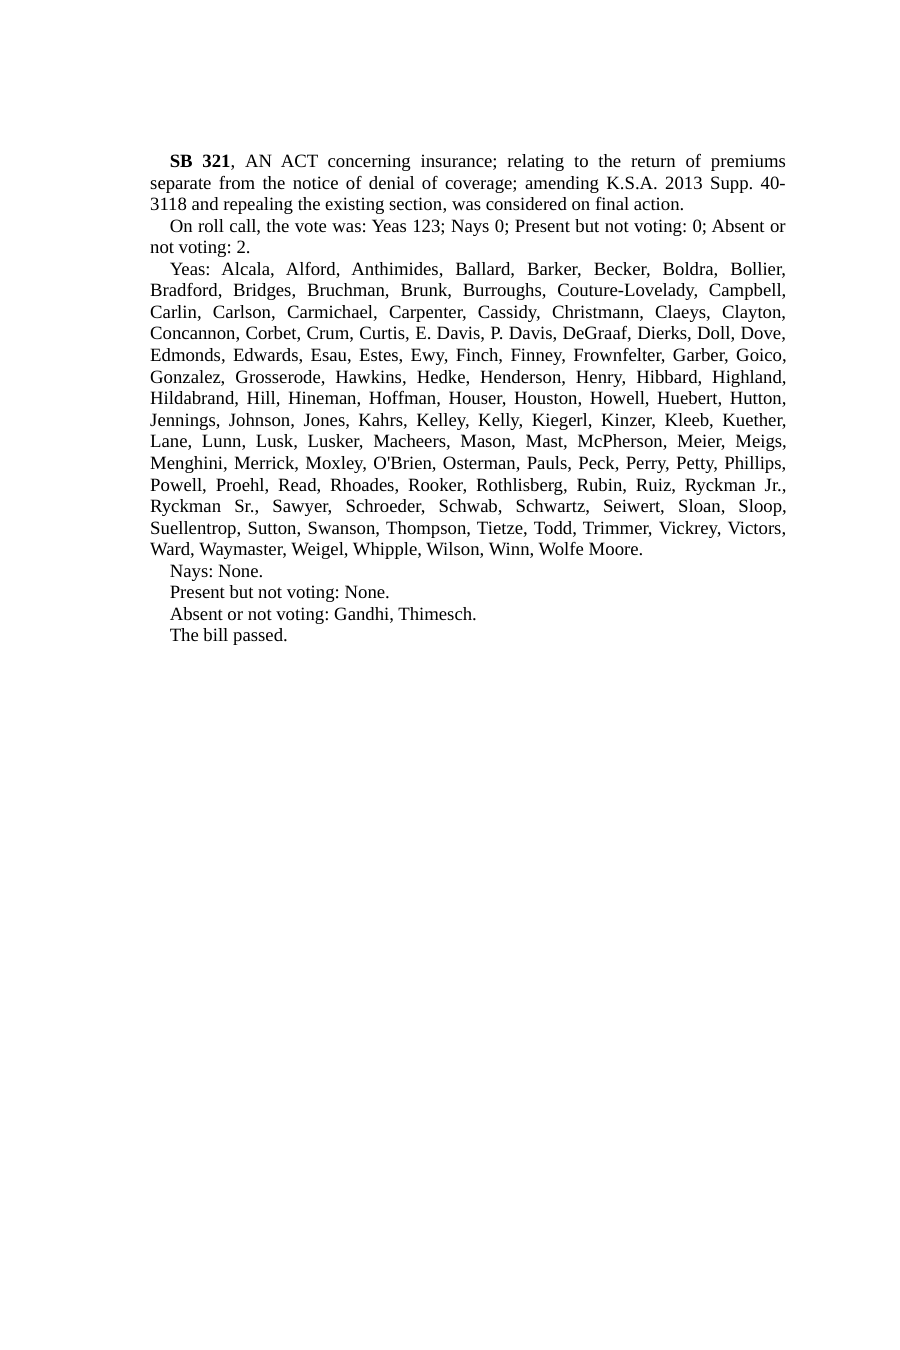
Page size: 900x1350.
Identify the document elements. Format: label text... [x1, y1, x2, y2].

text On roll call, the vote was: Yeas 123; Nays 0; Present but not voting: 0; Absent or not voting: 2. [150, 215, 787, 258]
text Present but not voting: None. [150, 581, 787, 603]
text SB 321, AN ACT concerning insurance; relating to the return of premiums separate from the notice of denial of coverage; amending K.S.A. 2013 Supp. 40-3118 and repealing the existing section, was considered on final action. [150, 150, 787, 215]
text Absent or not voting: Gandhi, Thimesch. [150, 603, 787, 624]
text The bill passed. [150, 624, 787, 646]
text Nays: None. [150, 560, 787, 581]
text Yeas: Alcala, Alford, Anthimides, Ballard, Barker, Becker, Boldra, Bollier, Bradford, Bridges, Bruchman, Brunk, Burroughs, Couture-Lovelady, Campbell, Carlin, Carlson, Carmichael, Carpenter, Cassidy, Christmann, Claeys, Clayton, Concannon, Corbet, Crum, Curtis, E. Davis, P. Davis, DeGraaf, Dierks, Doll, Dove, Edmonds, Edwards, Esau, Estes, Ewy, Finch, Finney, Frownfelter, Garber, Goico, Gonzalez, Grosserode, Hawkins, Hedke, Henderson, Henry, Hibbard, Highland, Hildabrand, Hill, Hineman, Hoffman, Houser, Houston, Howell, Huebert, Hutton, Jennings, Johnson, Jones, Kahrs, Kelley, Kelly, Kiegerl, Kinzer, Kleeb, Kuether, Lane, Lunn, Lusk, Lusker, Macheers, Mason, Mast, McPherson, Meier, Meigs, Menghini, Merrick, Moxley, O'Brien, Osterman, Pauls, Peck, Perry, Petty, Phillips, Powell, Proehl, Read, Rhoades, Rooker, Rothlisberg, Rubin, Ruiz, Ryckman Jr., Ryckman Sr., Sawyer, Schroeder, Schwab, Schwartz, Seiwert, Sloan, Sloop, Suellentrop, Sutton, Swanson, Thompson, Tietze, Todd, Trimmer, Vickrey, Victors, Ward, Waymaster, Weigel, Whipple, Wilson, Winn, Wolfe Moore. [150, 258, 787, 560]
